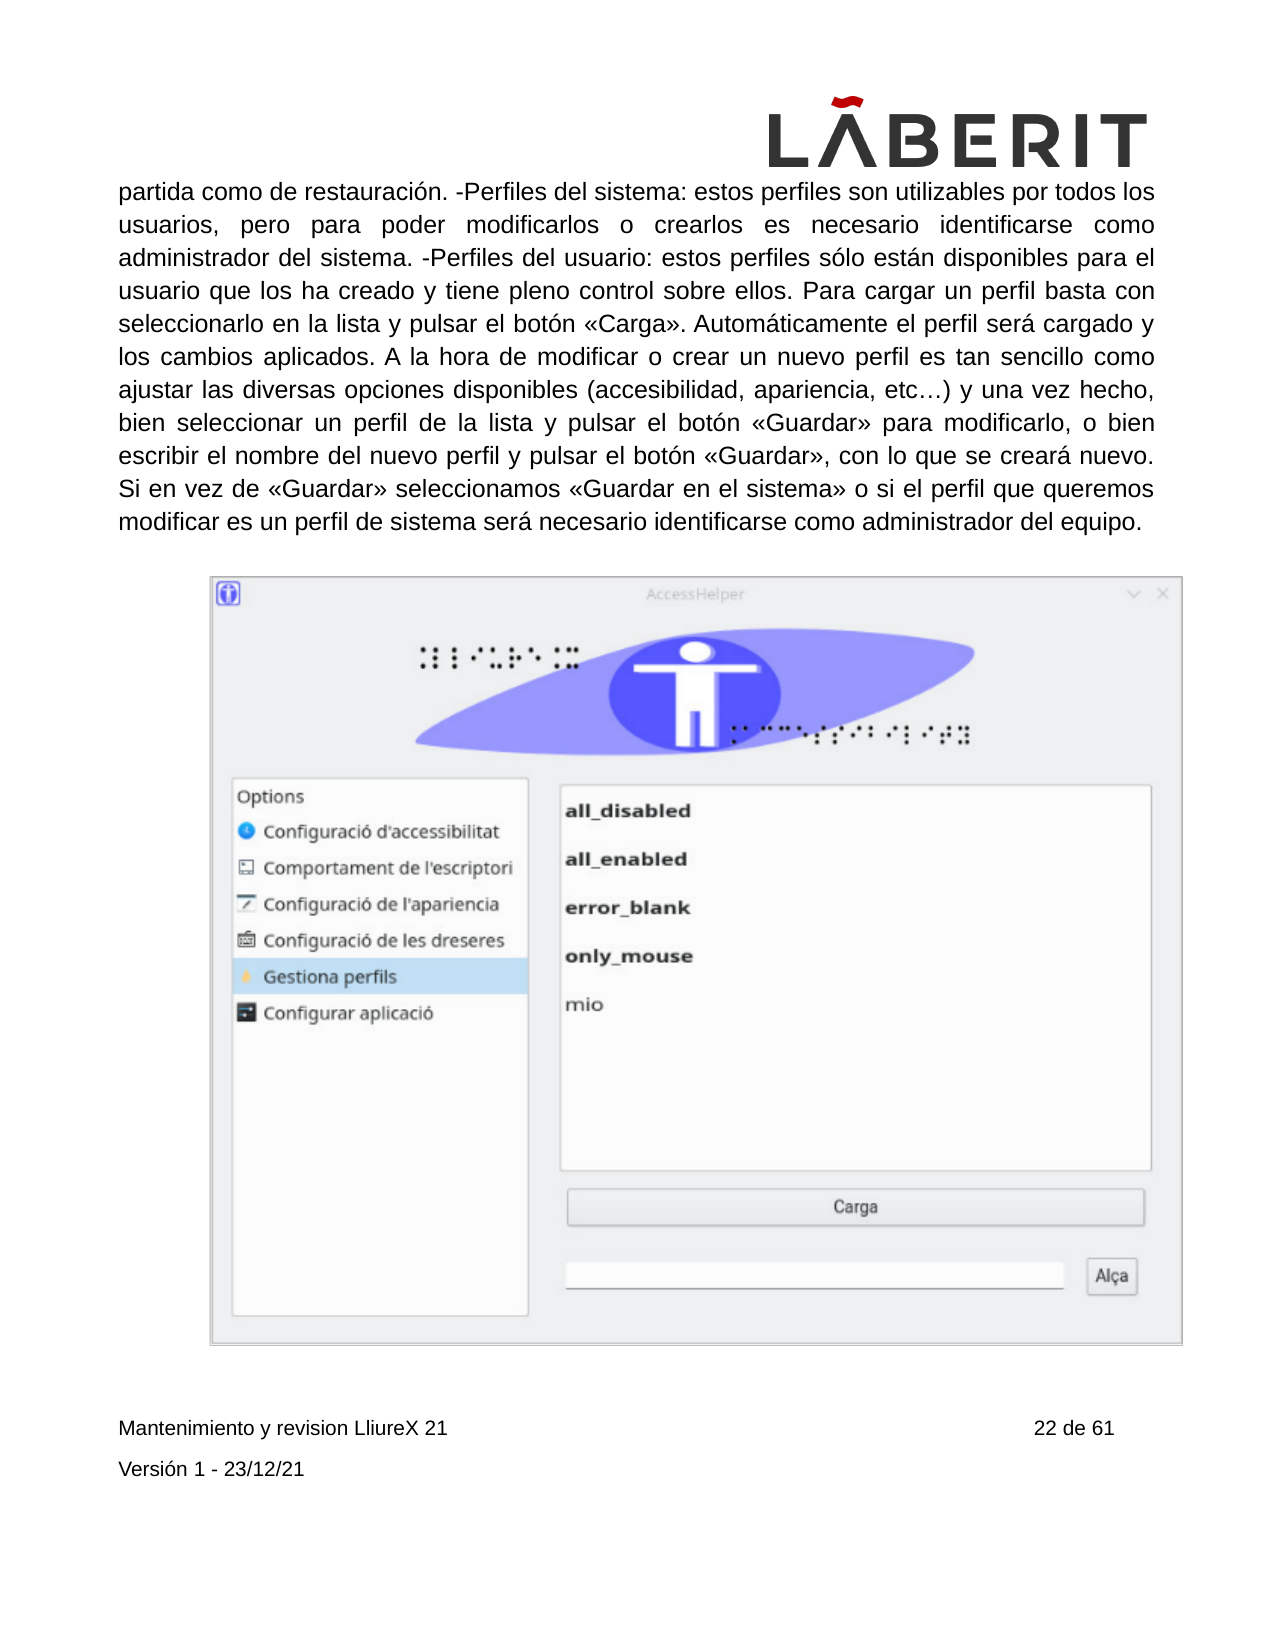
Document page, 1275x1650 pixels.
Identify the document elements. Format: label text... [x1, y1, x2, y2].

text partida como de restauración. -Perfiles del sistema: estos perfiles son utilizables por todos los usuarios, pero para poder modificarlos o crearlos es necesario identificarse como administrador del sistema. -Perfiles del usuario: estos perfiles sólo están disponibles para el usuario que los ha creado y tiene pleno control sobre ellos. Para cargar un perfil basta con seleccionarlo en la lista y pulsar el botón «Carga». Automáticamente el perfil será cargado y los cambios aplicados. A la hora de modificar o crear un nuevo perfil es tan sencillo como ajustar las diversas opciones disponibles (accesibilidad, apariencia, etc…) y una vez hecho, bien seleccionar un perfil de la lista y pulsar el botón «Guardar» para modificarlo, o bien escribir el nombre del nuevo perfil y pulsar el botón «Guardar», con lo que se creará nuevo. Si en vez de «Guardar» seleccionamos «Guardar en el sistema» o si el perfil que queremos modificar es un perfil de sistema será necesario identificarse como administrador del equipo. [118, 177, 1157, 536]
picture [177, 555, 1216, 1370]
picture [769, 96, 1147, 167]
